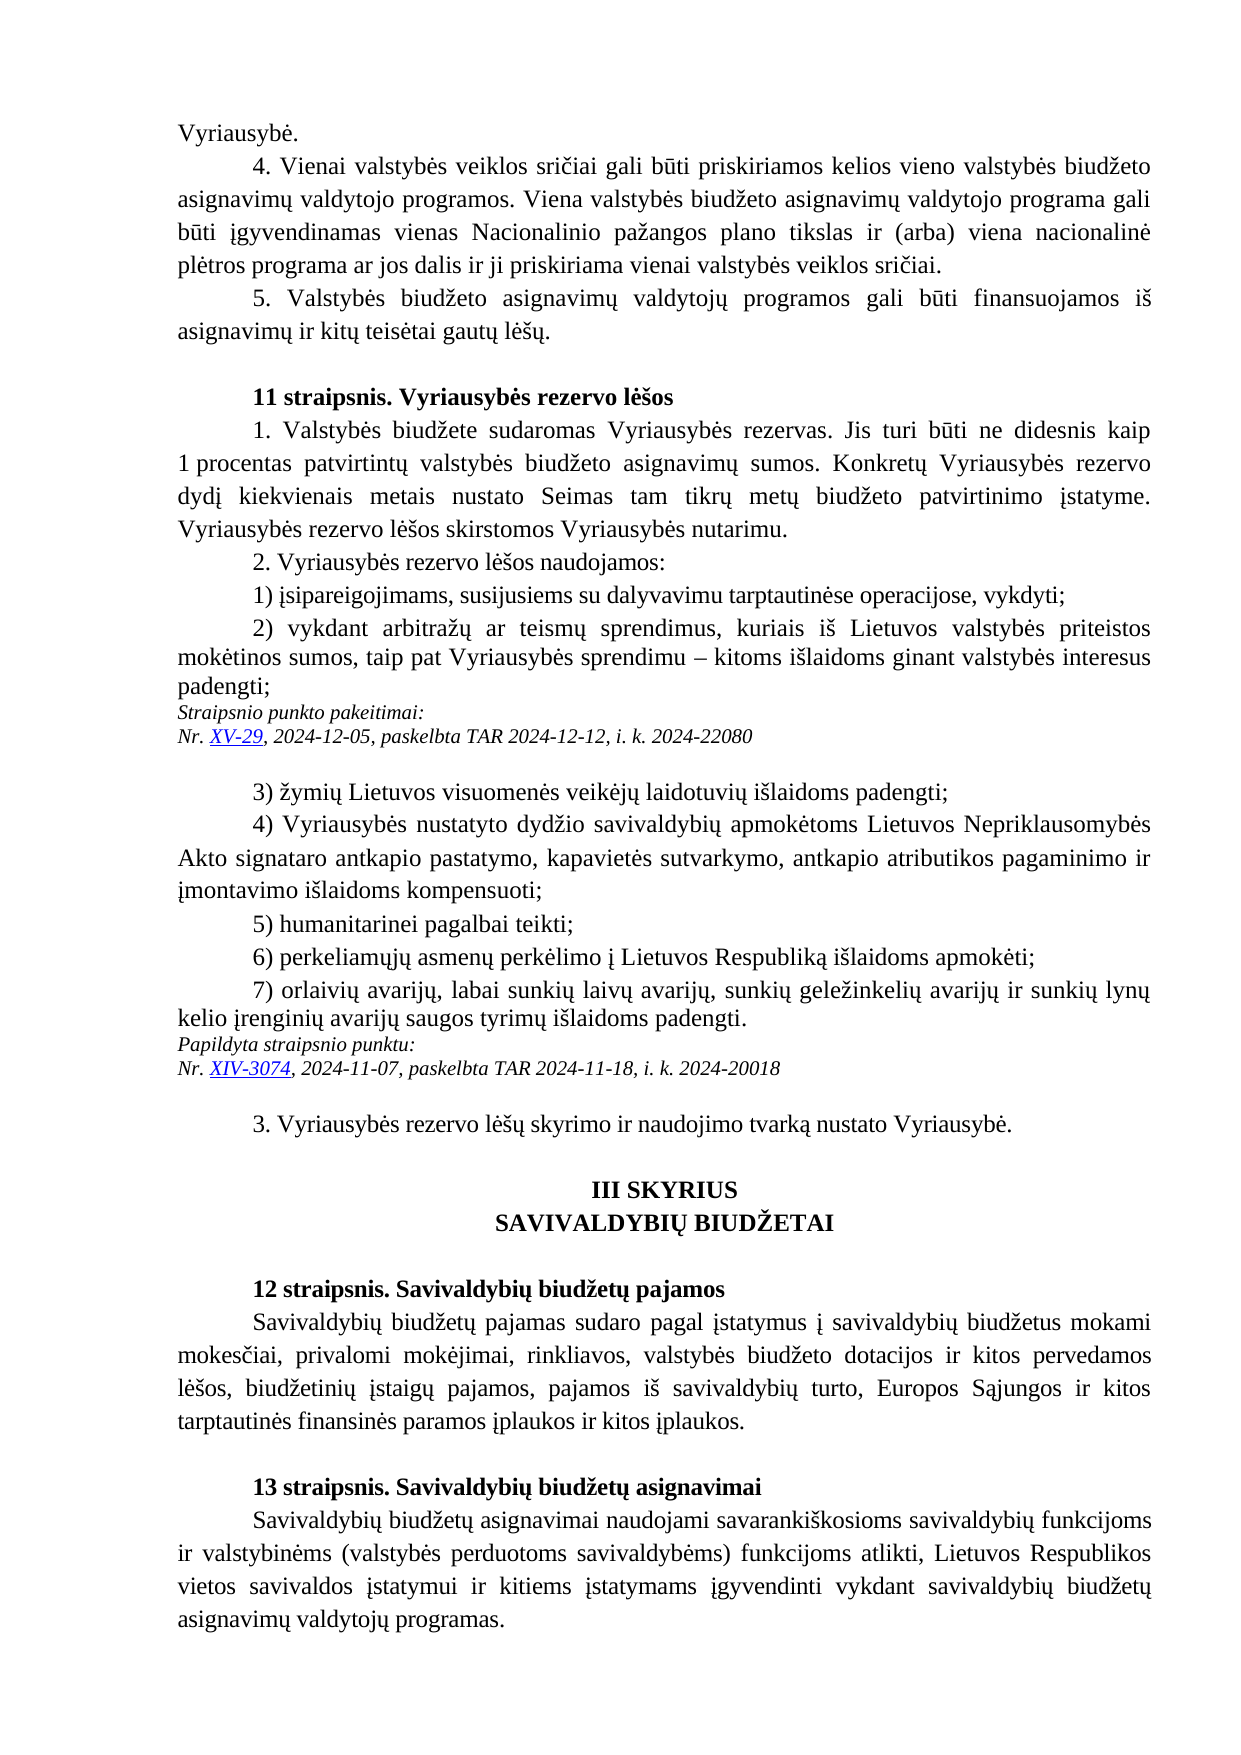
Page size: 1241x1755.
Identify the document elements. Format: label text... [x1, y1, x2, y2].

text 4) Vyriausybės nustatyto dydžio savivaldybių apmokėtoms Lietuvos Nepriklausomybės Akto signataro antkapio pastatymo, kapavietės sutvarkymo, antkapio atributikos pagaminimo ir įmontavimo išlaidoms kompensuoti; [177, 809, 1152, 904]
text 5. Valstybės biudžeto asignavimų valdytojų programos gali būti finansuojamos iš asignavimų ir kitų teisėtai gautų lėšų. [177, 283, 1152, 345]
text 11 straipsnis. Vyriausybės rezervo lėšos [177, 382, 1152, 411]
text Straipsnio punkto pakeitimai: [177, 700, 1152, 724]
text 3) žymių Lietuvos visuomenės veikėjų laidotuvių išlaidoms padengti; [177, 777, 1152, 805]
text Nr. XV-29, 2024-12-05, paskelbta TAR 2024-12-12, i. k. 2024-22080 [177, 724, 1152, 748]
text Savivaldybių biudžetų asignavimai naudojami savarankiškosioms savivaldybių funkcijoms ir valstybinėms (valstybės perduotoms savivaldybėms) funkcijoms atlikti, Lietuvos Respublikos vietos savivaldos įstatymui ir kitiems įstatymams įgyvendinti vykdant savivaldybių biudžetų asignavimų valdytojų programas. [177, 1505, 1152, 1633]
text 1. Valstybės biudžete sudaromas Vyriausybės rezervas. Jis turi būti ne didesnis kaip 1 procentas patvirtintų valstybės biudžeto asignavimų sumos. Konkretų Vyriausybės rezervo dydį kiekvienais metais nustato Seimas tam tikrų metų biudžeto patvirtinimo įstatyme. Vyriausybės rezervo lėšos skirstomos Vyriausybės nutarimu. [177, 415, 1152, 543]
text Vyriausybė. [177, 118, 1152, 147]
text 7) orlaivių avarijų, labai sunkių laivų avarijų, sunkių geležinkelių avarijų ir sunkių lynų kelio įrenginių avarijų saugos tyrimų išlaidoms padengti. [177, 975, 1152, 1032]
text 4. Vienai valstybės veiklos sričiai gali būti priskiriamos kelios vieno valstybės biudžeto asignavimų valdytojo programos. Viena valstybės biudžeto asignavimų valdytojo programa gali būti įgyvendinamas vienas Nacionalinio pažangos plano tikslas ir (arba) viena nacionalinė plėtros programa ar jos dalis ir ji priskiriama vienai valstybės veiklos sričiai. [177, 151, 1152, 279]
text SAVIVALDYBIŲ BIUDŽETAI [177, 1208, 1152, 1237]
text Savivaldybių biudžetų pajamas sudaro pagal įstatymus į savivaldybių biudžetus mokami mokesčiai, privalomi mokėjimai, rinkliavos, valstybės biudžeto dotacijos ir kitos pervedamos lėšos, biudžetinių įstaigų pajamos, pajamos iš savivaldybių turto, Europos Sąjungos ir kitos tarptautinės finansinės paramos įplaukos ir kitos įplaukos. [177, 1307, 1152, 1435]
text Nr. XIV-3074, 2024-11-07, paskelbta TAR 2024-11-18, i. k. 2024-20018 [177, 1056, 1152, 1080]
text 2. Vyriausybės rezervo lėšos naudojamos: [177, 547, 1152, 576]
text 1) įsipareigojimams, susijusiems su dalyvavimu tarptautinėse operacijose, vykdyti; [177, 580, 1152, 609]
text III SKYRIUS [177, 1175, 1152, 1204]
text 5) humanitarinei pagalbai teikti; [177, 909, 1152, 937]
text 6) perkeliamųjų asmenų perkėlimo į Lietuvos Respubliką išlaidoms apmokėti; [177, 942, 1152, 970]
text 3. Vyriausybės rezervo lėšų skyrimo ir naudojimo tvarką nustato Vyriausybė. [177, 1109, 1152, 1138]
text 2) vykdant arbitražų ar teismų sprendimus, kuriais iš Lietuvos valstybės priteistos mokėtinos sumos, taip pat Vyriausybės sprendimu – kitoms išlaidoms ginant valstybės interesus padengti; [177, 613, 1152, 700]
text Papildyta straipsnio punktu: [177, 1032, 1152, 1056]
text 12 straipsnis. Savivaldybių biudžetų pajamos [177, 1274, 1152, 1303]
text 13 straipsnis. Savivaldybių biudžetų asignavimai [177, 1472, 1152, 1501]
